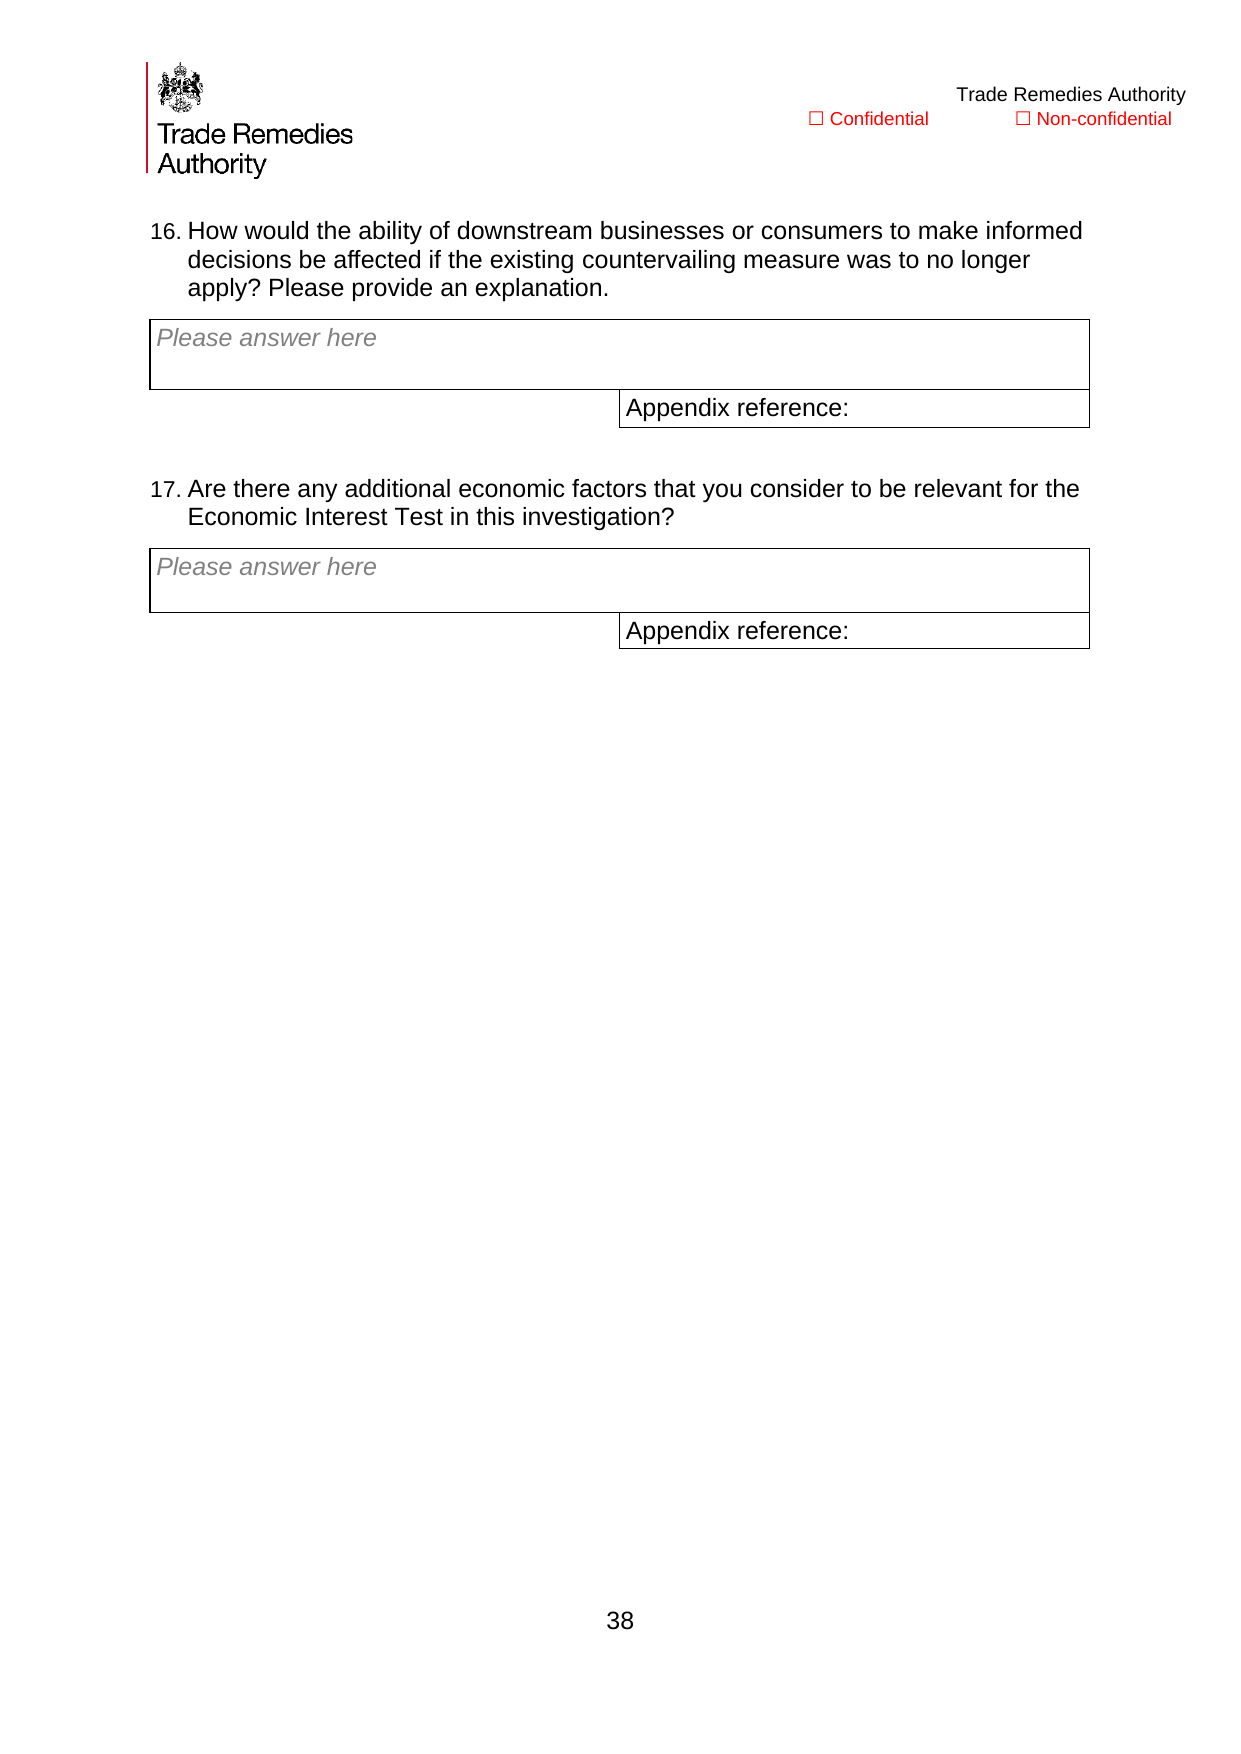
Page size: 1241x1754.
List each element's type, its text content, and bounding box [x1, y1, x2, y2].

table_cell [150, 613, 619, 648]
table_header Please answer here [151, 320, 1089, 389]
table_cell Appendix reference: [620, 613, 1089, 648]
list How would the ability of downstream businesses or consumers to make informed decisions be affected if the existing countervailing measure was to no longer apply? Please provide an explanation. [150, 216, 1090, 302]
table_cell [150, 390, 619, 427]
table_cell Appendix reference: [620, 390, 1089, 427]
table_header Please answer here [151, 549, 1089, 612]
list Are there any additional economic factors that you consider to be relevant for the Economic Interest Test in this investigation? [150, 474, 1090, 531]
